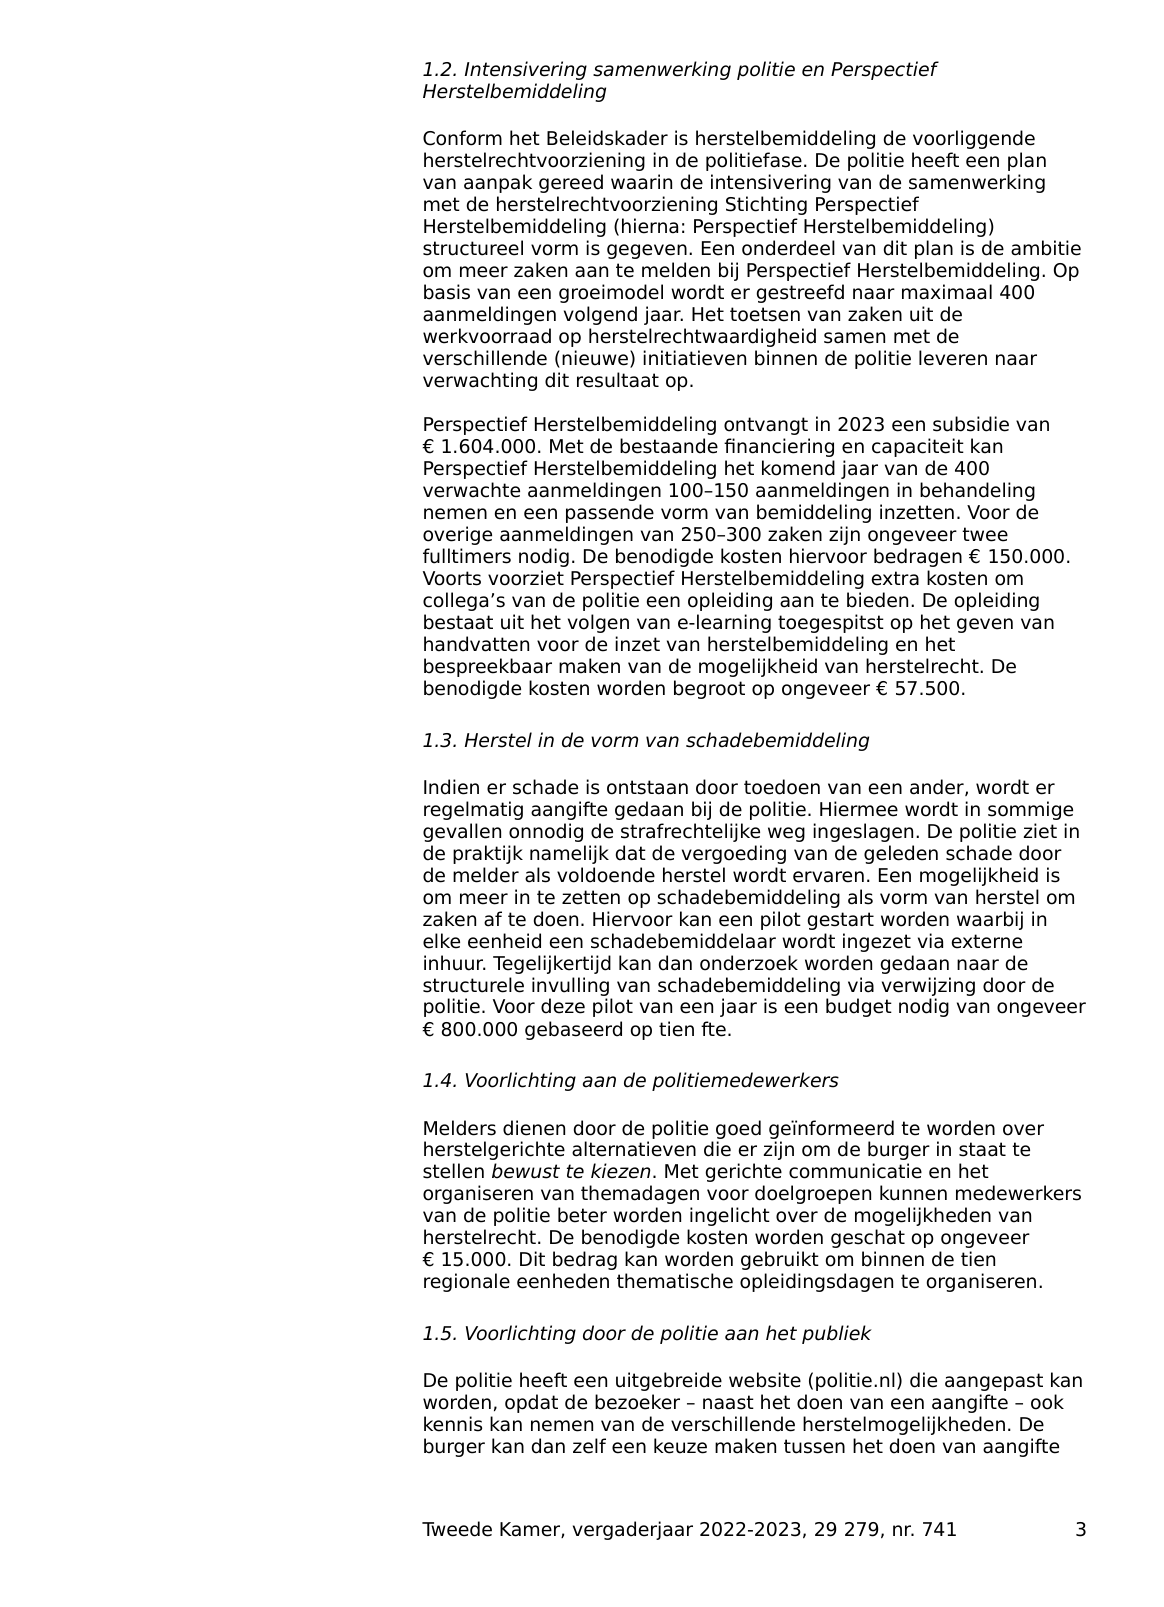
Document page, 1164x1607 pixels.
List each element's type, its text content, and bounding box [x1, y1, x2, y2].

text Conform het Beleidskader is herstelbemiddeling de voorliggende herstelrechtvoorziening in de politiefase. De politie heeft een plan van aanpak gereed waarin de intensivering van de samenwerking met de herstelrechtvoorziening Stichting Perspectief Herstelbemiddeling (hierna: Perspectief Herstelbemiddeling) structureel vorm is gegeven. Een onderdeel van dit plan is de ambitie om meer zaken aan te melden bij Perspectief Herstelbemiddeling. Op basis van een groeimodel wordt er gestreefd naar maximaal 400 aanmeldingen volgend jaar. Het toetsen van zaken uit de werkvoorraad op herstelrechtwaardigheid samen met de verschillende (nieuwe) initiatieven binnen de politie leveren naar verwachting dit resultaat op. [422, 128, 1087, 392]
text De politie heeft een uitgebreide website (politie.nl) die aangepast kan worden, opdat de bezoeker – naast het doen van een aangifte – ook kennis kan nemen van de verschillende herstelmogelijkheden. De burger kan dan zelf een keuze maken tussen het doen van aangifte [422, 1370, 1087, 1458]
subtitle 1.3. Herstel in de vorm van schadebemiddeling [422, 730, 1087, 752]
subtitle 1.5. Voorlichting door de politie aan het publiek [422, 1323, 1087, 1345]
subtitle 1.4. Voorlichting aan de politiemedewerkers [422, 1070, 1087, 1092]
text Indien er schade is ontstaan door toedoen van een ander, wordt er regelmatig aangifte gedaan bij de politie. Hiermee wordt in sommige gevallen onnodig de strafrechtelijke weg ingeslagen. De politie ziet in de praktijk namelijk dat de vergoeding van de geleden schade door de melder als voldoende herstel wordt ervaren. Een mogelijkheid is om meer in te zetten op schadebemiddeling als vorm van herstel om zaken af te doen. Hiervoor kan een pilot gestart worden waarbij in elke eenheid een schadebemiddelaar wordt ingezet via externe inhuur. Tegelijkertijd kan dan onderzoek worden gedaan naar de structurele invulling van schadebemiddeling via verwijzing door de politie. Voor deze pilot van een jaar is een budget nodig van ongeveer € 800.000 gebaseerd op tien fte. [422, 777, 1087, 1040]
text Melders dienen door de politie goed geïnformeerd te worden over herstelgerichte alternatieven die er zijn om de burger in staat te stellen bewust te kiezen. Met gerichte communicatie en het organiseren van themadagen voor doelgroepen kunnen medewerkers van de politie beter worden ingelicht over de mogelijkheden van herstelrecht. De benodigde kosten worden geschat op ongeveer € 15.000. Dit bedrag kan worden gebruikt om binnen de tien regionale eenheden thematische opleidingsdagen te organiseren. [422, 1117, 1087, 1293]
text Perspectief Herstelbemiddeling ontvangt in 2023 een subsidie van € 1.604.000. Met de bestaande financiering en capaciteit kan Perspectief Herstelbemiddeling het komend jaar van de 400 verwachte aanmeldingen 100–150 aanmeldingen in behandeling nemen en een passende vorm van bemiddeling inzetten. Voor de overige aanmeldingen van 250–300 zaken zijn ongeveer twee fulltimers nodig. De benodigde kosten hiervoor bedragen € 150.000. Voorts voorziet Perspectief Herstelbemiddeling extra kosten om collega’s van de politie een opleiding aan te bieden. De opleiding bestaat uit het volgen van e-learning toegespitst op het geven van handvatten voor de inzet van herstelbemiddeling en het bespreekbaar maken van de mogelijkheid van herstelrecht. De benodigde kosten worden begroot op ongeveer € 57.500. [422, 414, 1087, 700]
subtitle 1.2. Intensivering samenwerking politie en Perspectief Herstelbemiddeling [422, 59, 1087, 103]
